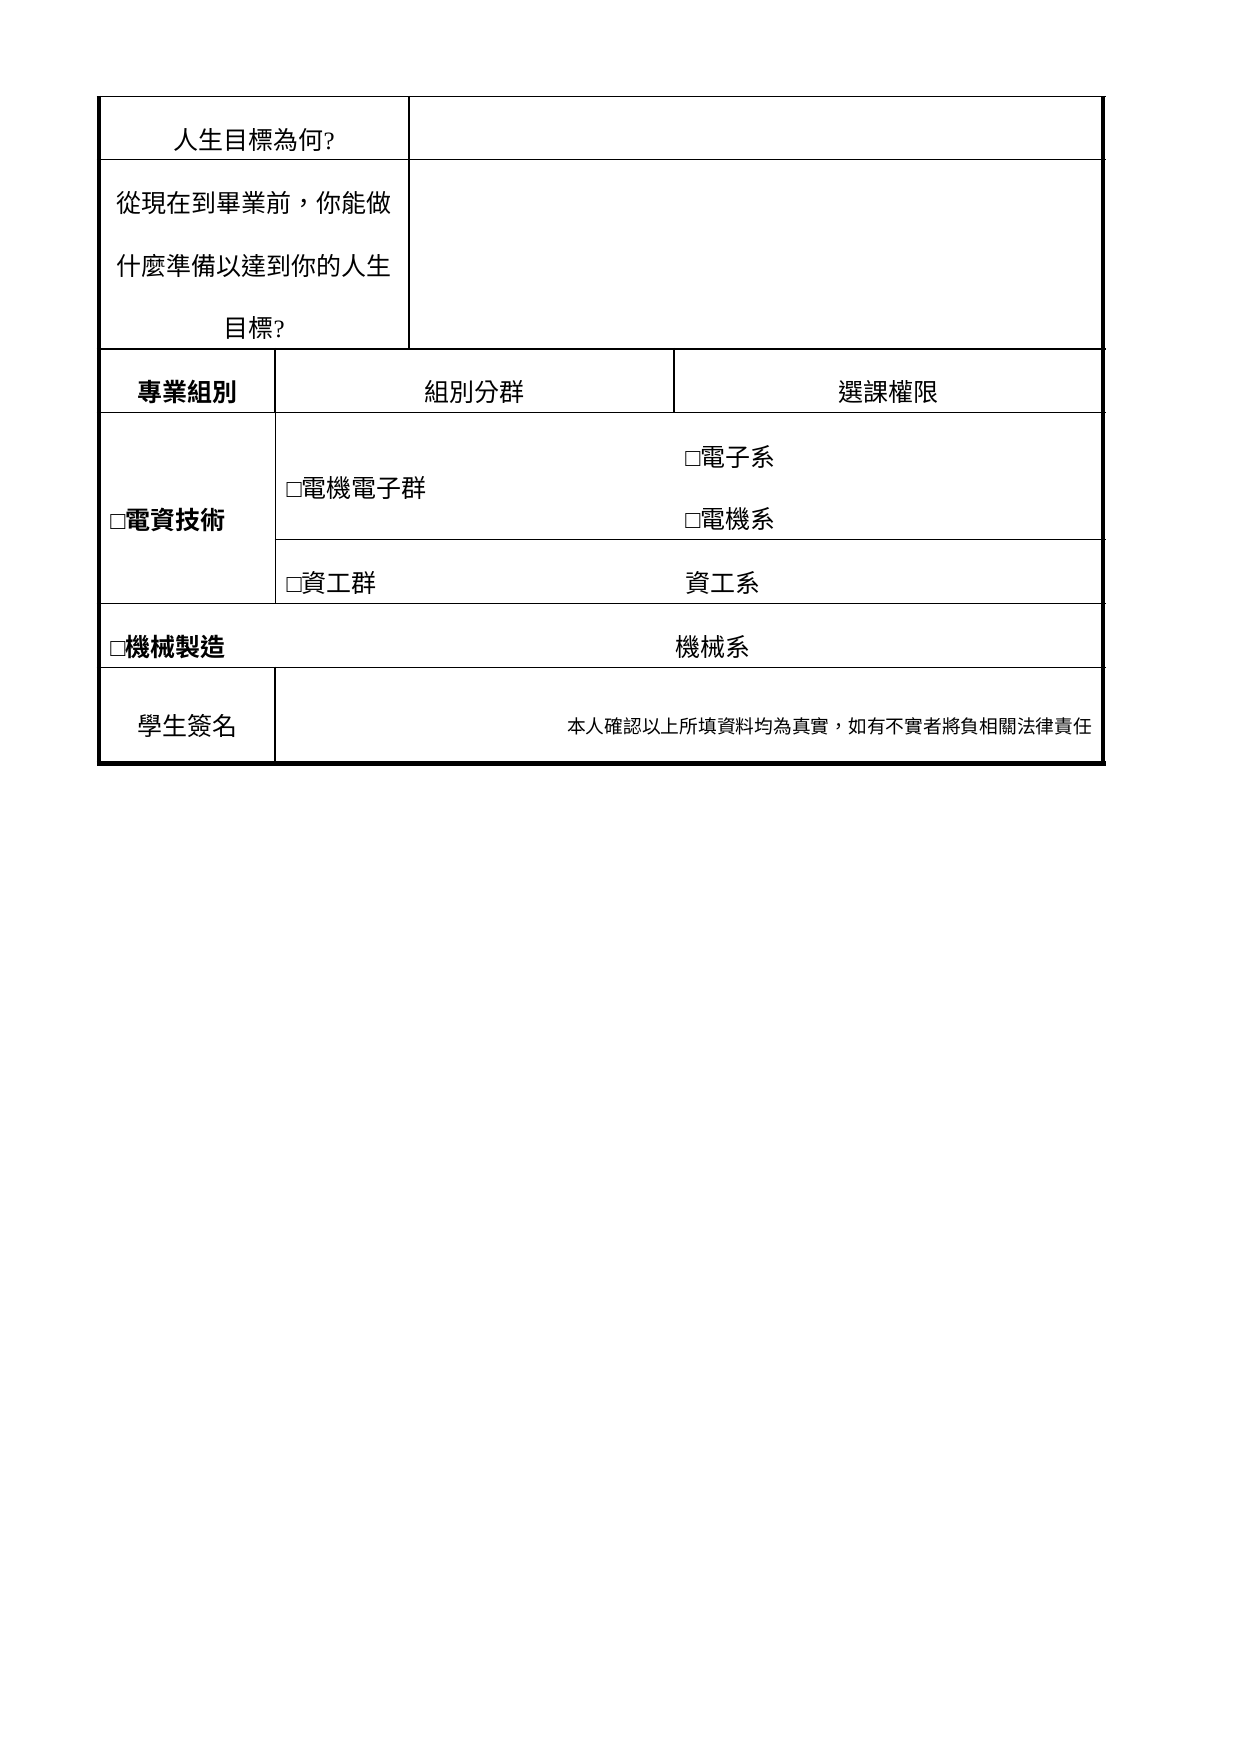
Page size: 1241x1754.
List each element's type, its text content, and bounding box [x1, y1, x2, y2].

table_cell 從現在到畢業前，你能做什麼準備以達到你的人生目標? [101, 160, 408, 348]
table_cell 本人確認以上所填資料均為真實，如有不實者將負相關法律責任 [276, 668, 1101, 761]
table_cell □資工群 [276, 540, 674, 602]
table_cell [410, 97, 1101, 159]
table_cell 學生簽名 [101, 668, 274, 761]
table_cell 組別分群 [276, 350, 673, 412]
table_cell 資工系 [674, 540, 1101, 602]
table_cell □電資技術 [101, 413, 275, 602]
table_cell 人生目標為何? [101, 97, 408, 159]
table_cell □電機電子群 [276, 413, 674, 538]
table_cell □機械製造 機械系 [101, 604, 1101, 667]
table_cell 選課權限 [675, 350, 1101, 412]
table_cell □電子系 □電機系 [674, 413, 1101, 538]
table_cell [410, 160, 1101, 348]
table_cell 專業組別 [101, 350, 274, 412]
